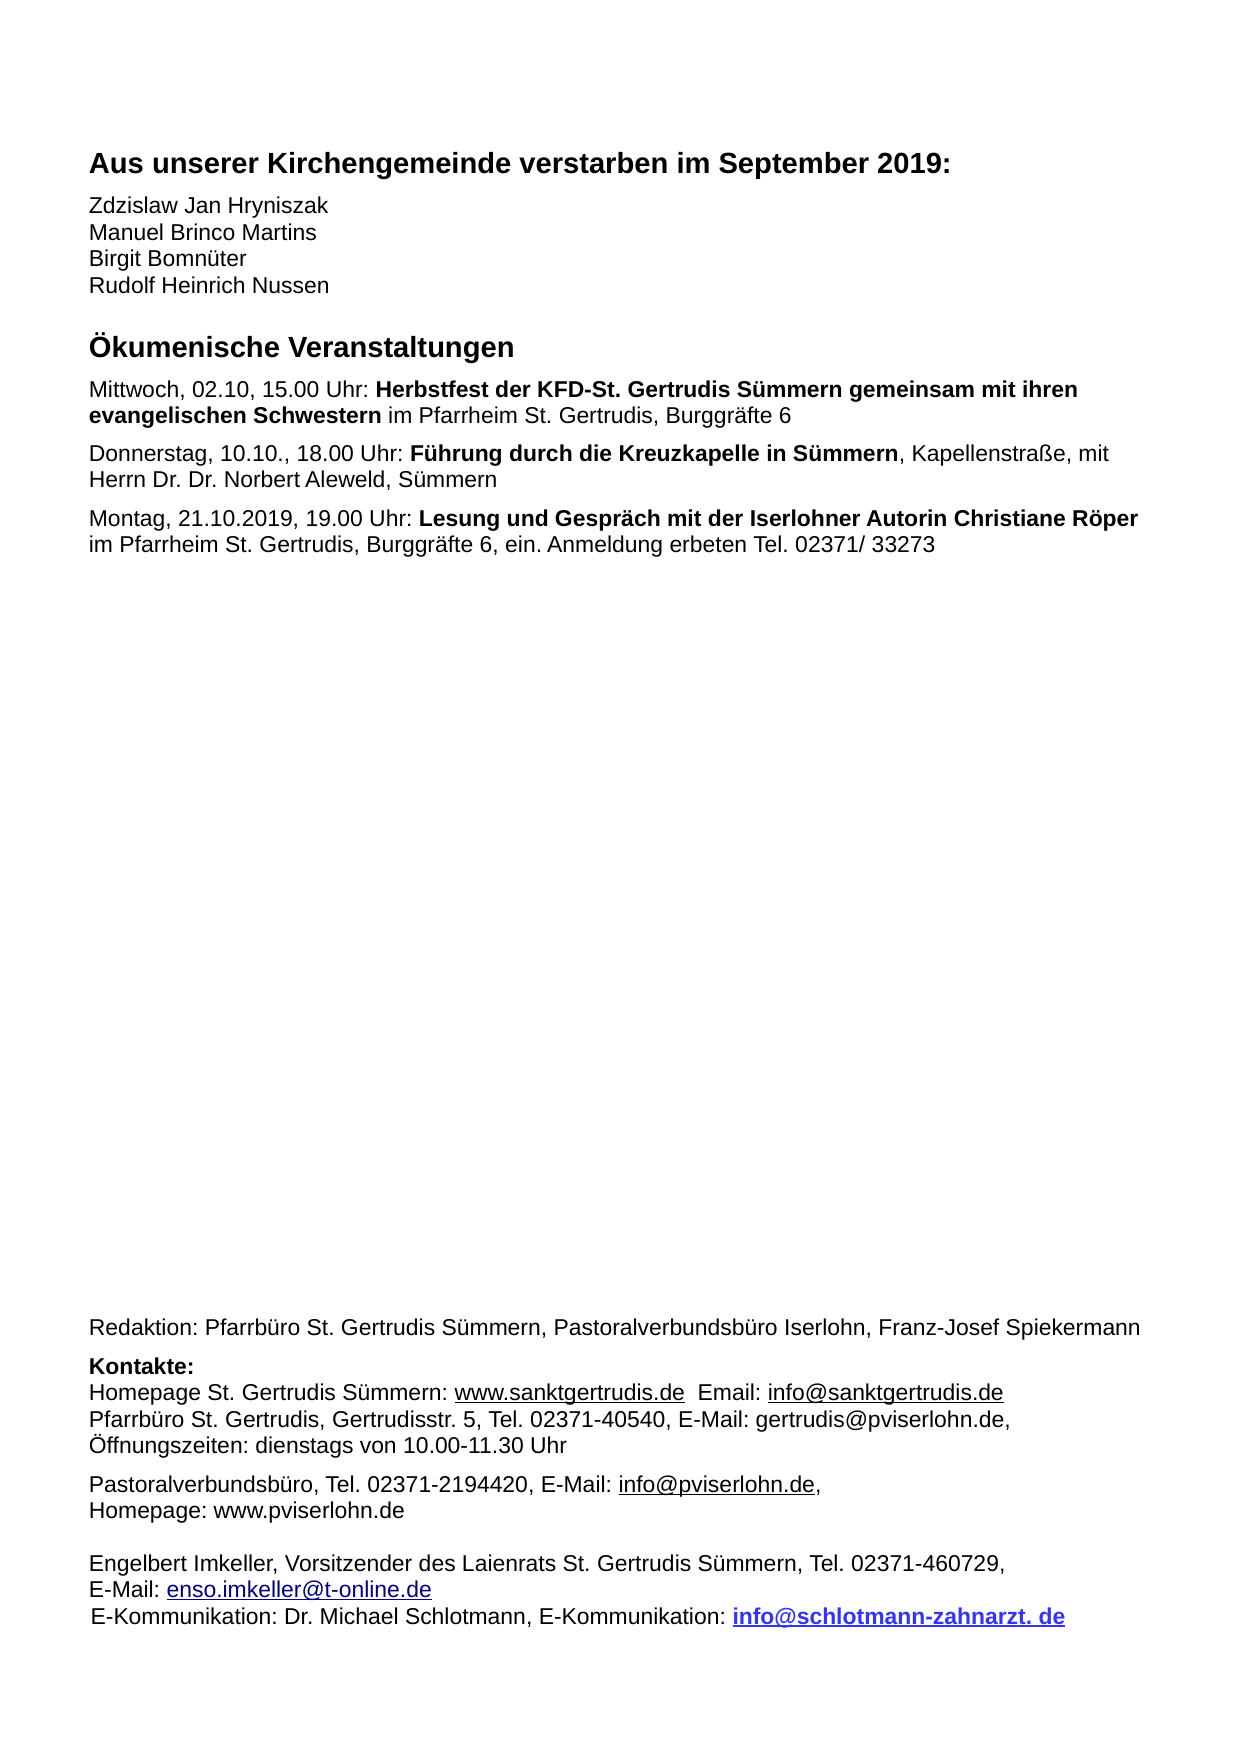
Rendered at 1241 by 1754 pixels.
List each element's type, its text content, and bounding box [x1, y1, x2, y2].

text Redaktion: Pfarrbüro St. Gertrudis Sümmern, Pastoralverbundsbüro Iserlohn, Franz-Josef Spiekermann [89, 1314, 1152, 1340]
text Zdzislaw Jan Hryniszak [89, 192, 1152, 219]
text Ökumenische Veranstaltungen [89, 330, 1152, 364]
text Mittwoch, 02.10, 15.00 Uhr: Herbstfest der KFD-St. Gertrudis Sümmern gemeinsam mit ihren evangelischen Schwestern im Pfarrheim St. Gertrudis, Burggräfte 6 [89, 376, 1152, 428]
text Manuel Brinco Martins [89, 219, 1152, 245]
text Pfarrbüro St. Gertrudis, Gertrudisstr. 5, Tel. 02371-40540, E-Mail: gertrudis@pviserlohn.de, Öffnungszeiten: dienstags von 10.00-11.30 Uhr [89, 1406, 1152, 1458]
text E-Mail: enso.imkeller@t-online.de [89, 1576, 1152, 1603]
text Montag, 21.10.2019, 19.00 Uhr: Lesung und Gespräch mit der Iserlohner Autorin Christiane Röper im Pfarrheim St. Gertrudis, Burggräfte 6, ein. Anmeldung erbeten Tel. 02371/ 33273 [89, 504, 1152, 557]
text Rudolf Heinrich Nussen [89, 272, 1152, 298]
text Homepage St. Gertrudis Sümmern: www.sanktgertrudis.de Email: info@sanktgertrudis.de [89, 1379, 1152, 1406]
text Aus unserer Kirchengemeinde verstarben im September 2019: [89, 146, 1152, 180]
text Donnerstag, 10.10., 18.00 Uhr: Führung durch die Kreuzkapelle in Sümmern, Kapellenstraße, mit Herrn Dr. Dr. Norbert Aleweld, Sümmern [89, 440, 1152, 493]
text Kontakte: [89, 1353, 1152, 1379]
text Engelbert Imkeller, Vorsitzender des Laienrats St. Gertrudis Sümmern, Tel. 02371-460729, [89, 1550, 1152, 1576]
text Homepage: www.pviserlohn.de [89, 1497, 1152, 1523]
text Birgit Bomnüter [89, 245, 1152, 272]
text Pastoralverbundsbüro, Tel. 02371-2194420, E-Mail: info@pviserlohn.de, [89, 1471, 1152, 1497]
text E-Kommunikation: Dr. Michael Schlotmann, E-Kommunikation: info@schlotmann-zahnarzt. de [90, 1603, 1152, 1629]
